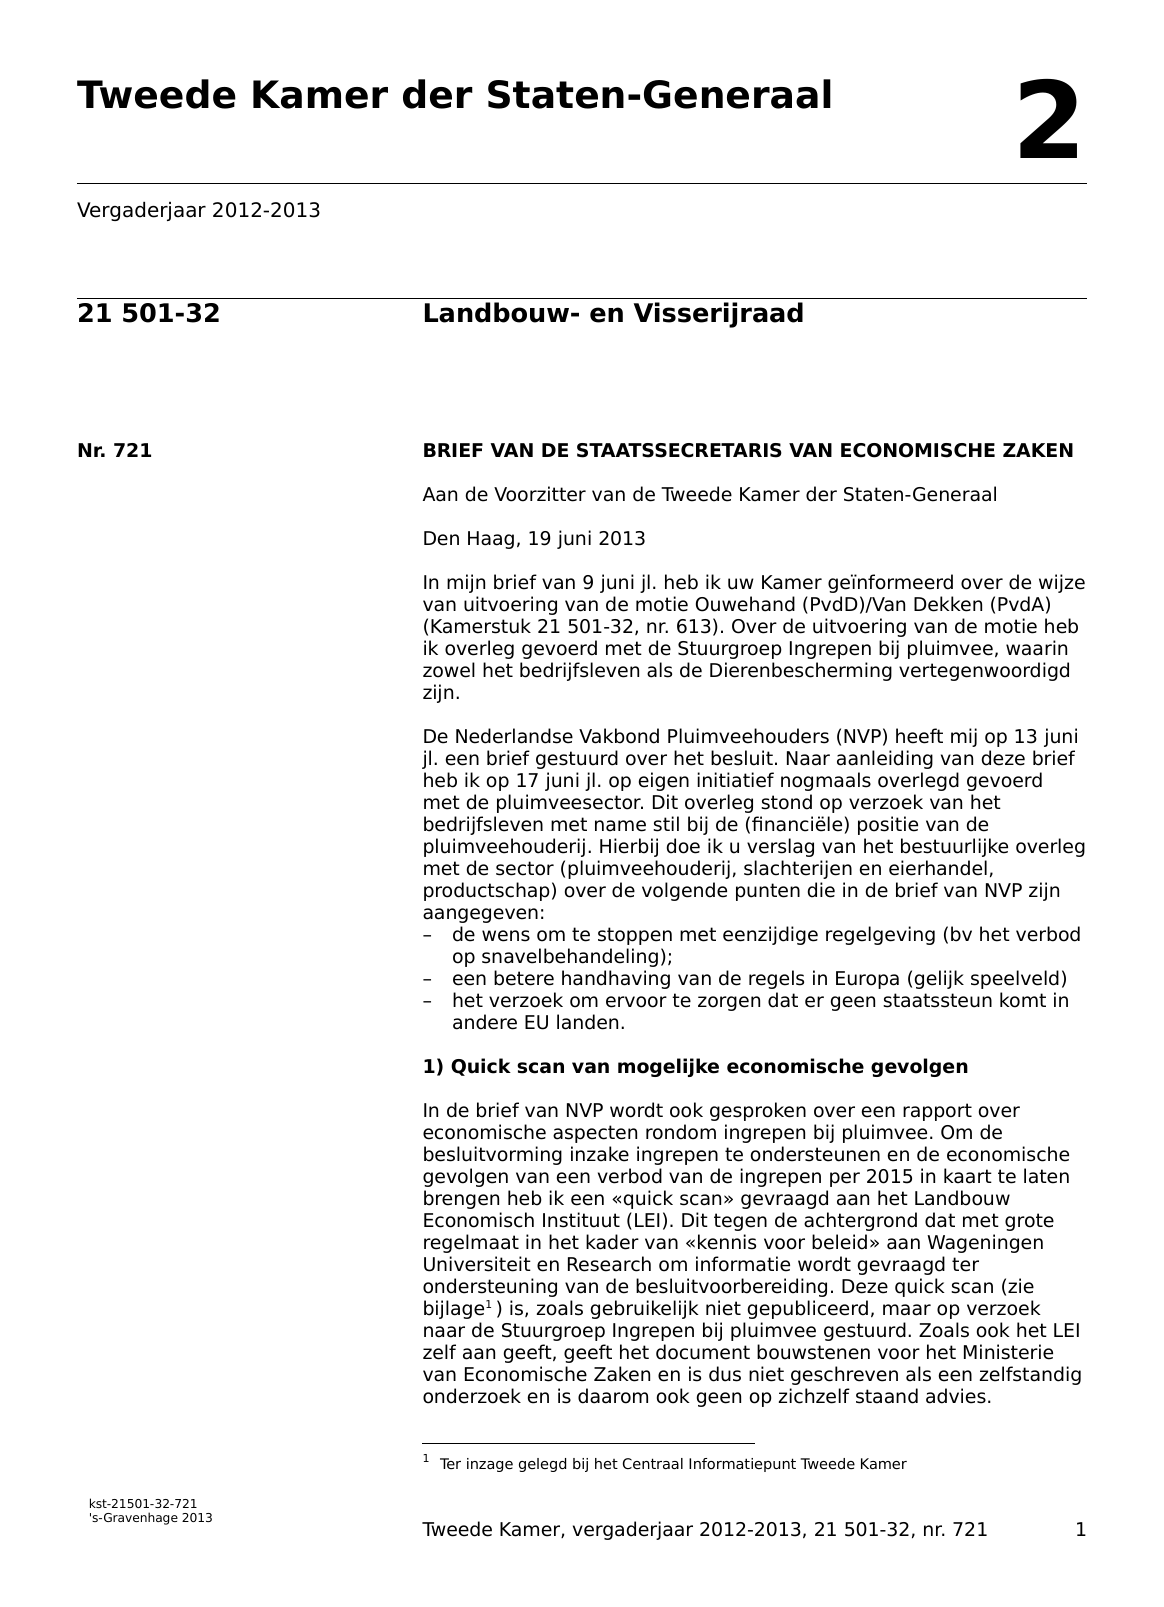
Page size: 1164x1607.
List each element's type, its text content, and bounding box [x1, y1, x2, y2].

text – het verzoek om ervoor te zorgen dat er geen staatssteun komt in andere EU landen. [422, 990, 1087, 1034]
text – een betere handhaving van de regels in Europa (gelijk speelveld) [422, 968, 1087, 990]
text kst-21501-32-721 [88, 1497, 323, 1511]
text Aan de Voorzitter van de Tweede Kamer der Staten-Generaal [422, 484, 1087, 506]
text In de brief van NVP wordt ook gesproken over een rapport over economische aspecten rondom ingrepen bij pluimvee. Om de besluitvorming inzake ingrepen te ondersteunen en de economische gevolgen van een verbod van de ingrepen per 2015 in kaart te laten brengen heb ik een «quick scan» gevraagd aan het Landbouw Economisch Instituut (LEI). Dit tegen de achtergrond dat met grote regelmaat in het kader van «kennis voor beleid» aan Wageningen Universiteit en Research om informatie wordt gevraagd ter ondersteuning van de besluitvoorbereiding. Deze quick scan (zie bijlage) is, zoals gebruikelijk niet gepubliceerd, maar op verzoek naar de Stuurgroep Ingrepen bij pluimvee gestuurd. Zoals ook het LEI zelf aan geeft, geeft het document bouwstenen voor het Ministerie van Economische Zaken en is dus niet geschreven als een zelfstandig onderzoek en is daarom ook geen op zichzelf staand advies. [422, 1100, 1087, 1408]
subtitle 21 501-32 Landbouw- en Visserijraad [77, 299, 1087, 329]
table_header Tweede Kamer der Staten-Generaal [77, 59, 886, 183]
text Den Haag, 19 juni 2013 [422, 528, 1087, 550]
text Ter inzage gelegd bij het Centraal Informatiepunt Tweede Kamer [422, 1452, 1087, 1474]
text In mijn brief van 9 juni jl. heb ik uw Kamer geïnformeerd over de wijze van uitvoering van de motie Ouwehand (PvdD)/Van Dekken (PvdA) (Kamerstuk 21 501-32, nr. 613). Over de uitvoering van de motie heb ik overleg gevoerd met de Stuurgroep Ingrepen bij pluimvee, waarin zowel het bedrijfsleven als de Dierenbescherming vertegenwoordigd zijn. [422, 572, 1087, 704]
subtitle Nr. 721 BRIEF VAN DE STAATSSECRETARIS VAN ECONOMISCHE ZAKEN [77, 440, 1087, 462]
text – de wens om te stoppen met eenzijdige regelgeving (bv het verbod op snavelbehandeling); [422, 924, 1087, 968]
table_cell Vergaderjaar 2012-2013 [77, 184, 1087, 298]
text 's-Gravenhage 2013 [88, 1511, 323, 1525]
subtitle 1) Quick scan van mogelijke economische gevolgen [422, 1056, 1087, 1078]
table_header 2 [886, 59, 1087, 183]
text De Nederlandse Vakbond Pluimveehouders (NVP) heeft mij op 13 juni jl. een brief gestuurd over het besluit. Naar aanleiding van deze brief heb ik op 17 juni jl. op eigen initiatief nogmaals overlegd gevoerd met de pluimveesector. Dit overleg stond op verzoek van het bedrijfsleven met name stil bij de (financiële) positie van de pluimveehouderij. Hierbij doe ik u verslag van het bestuurlijke overleg met de sector (pluimveehouderij, slachterijen en eierhandel, productschap) over de volgende punten die in de brief van NVP zijn aangegeven: [422, 726, 1087, 924]
